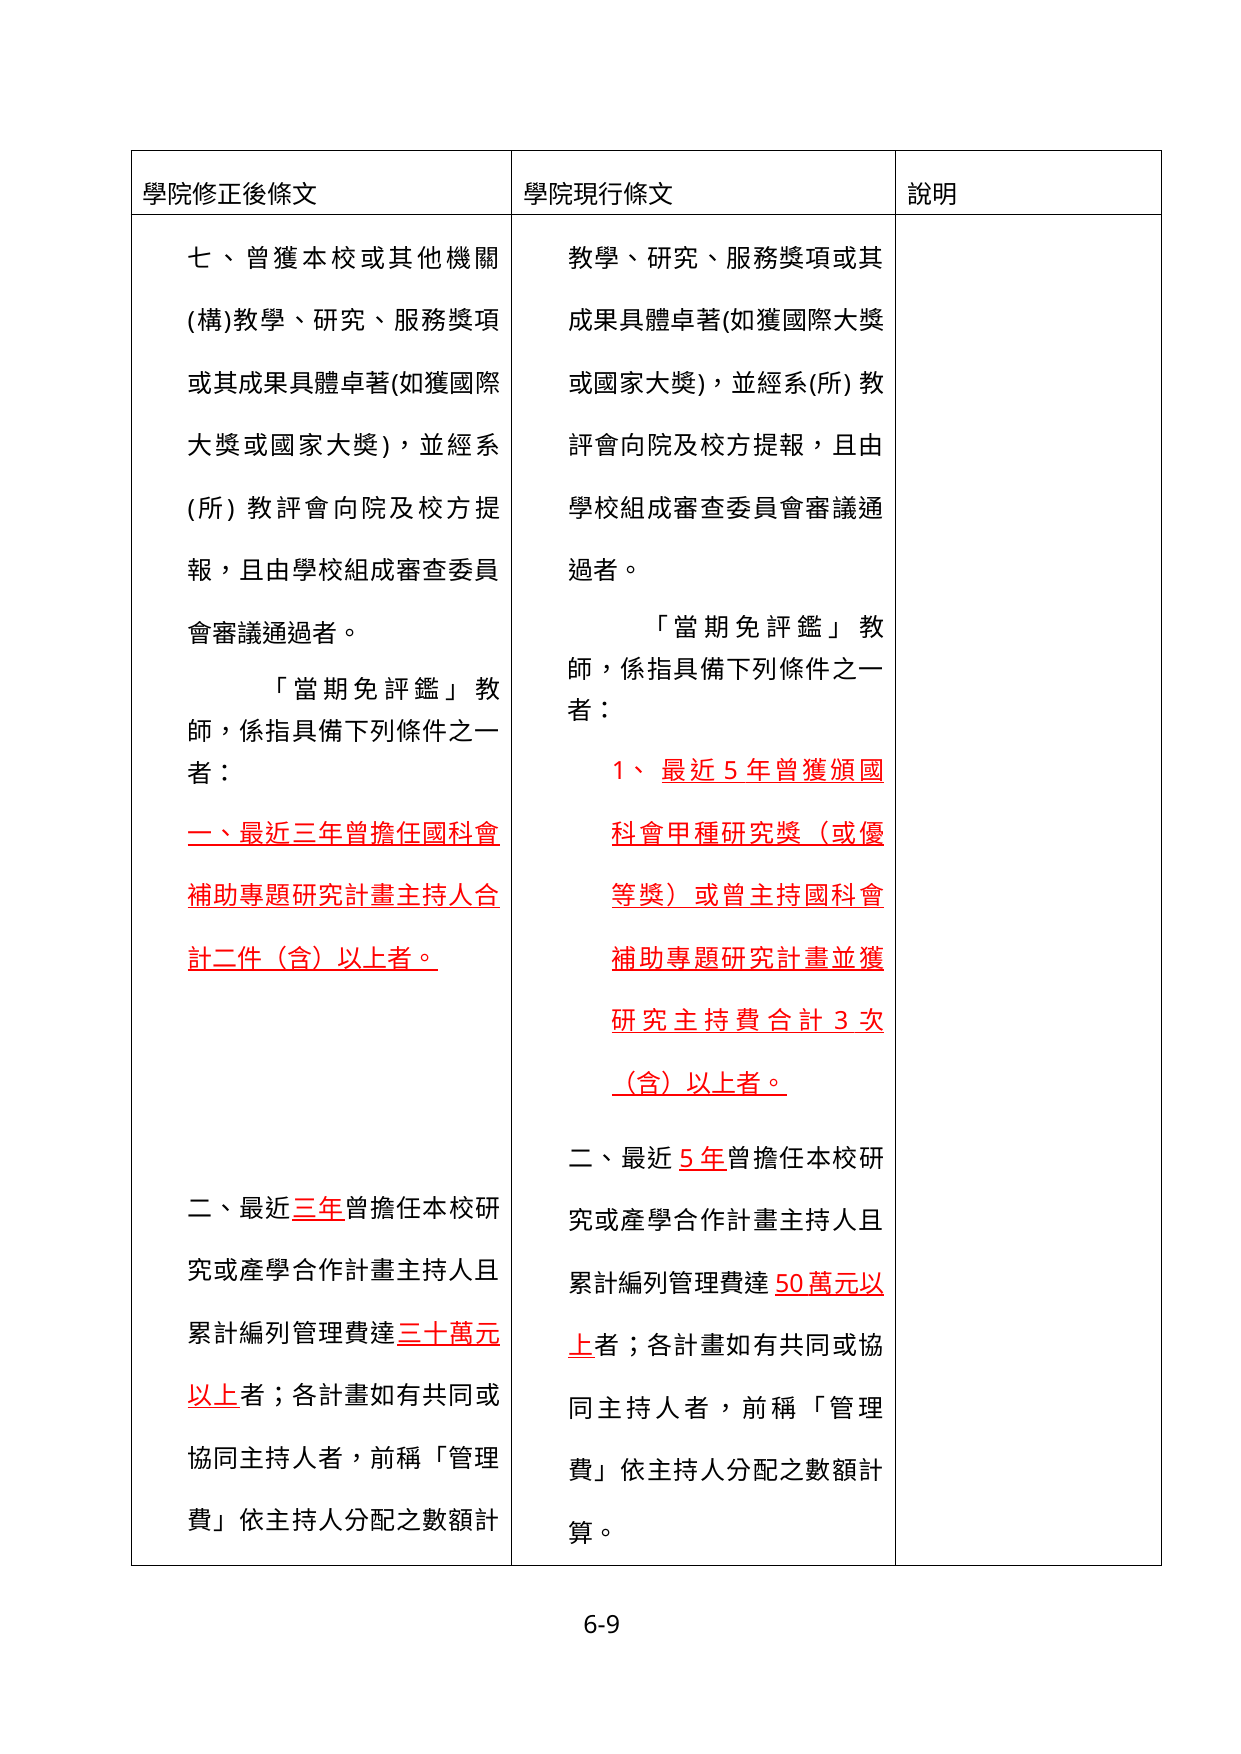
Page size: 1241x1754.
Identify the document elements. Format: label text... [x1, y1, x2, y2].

table_cell [896, 215, 1161, 1564]
table_header 說明 [896, 151, 1161, 213]
table_cell 七、曾獲本校或其他機關(構)教學、研究、服務獎項或其成果具體卓著(如獲國際大獎或國家大奬)，並經系(所) 教評會向院及校方提報，且由學校組成審查委員會審議通過者。 「當期免評鑑」教師，係指具備下列條件之一者： 一、最近三年曾擔任國科會補助專題研究計畫主持人合計二件（含）以上者。 二、最近三年曾擔任本校研究或產學合作計畫主持人且累計編列管理費達三十萬元以上者；各計畫如有共同或協同主持人者，前稱「管理費」依主持人分配之數額計 [132, 215, 511, 1564]
table_header 學院修正後條文 [132, 151, 511, 213]
table_cell 教學、研究、服務獎項或其成果具體卓著(如獲國際大獎或國家大奬)，並經系(所) 教評會向院及校方提報，且由學校組成審查委員會審議通過者。 「當期免評鑑」教師，係指具備下列條件之一者： 最近5年曾獲頒國科會甲種研究獎（或優等獎）或曾主持國科會補助專題研究計畫並獲研究主持費合計3次（含）以上者。 二、最近5年曾擔任本校研究或產學合作計畫主持人且累計編列管理費達50萬元以上者；各計畫如有共同或協同主持人者，前稱「管理費」依主持人分配之數額計算。 [512, 215, 895, 1564]
table_header 學院現行條文 [512, 151, 895, 213]
